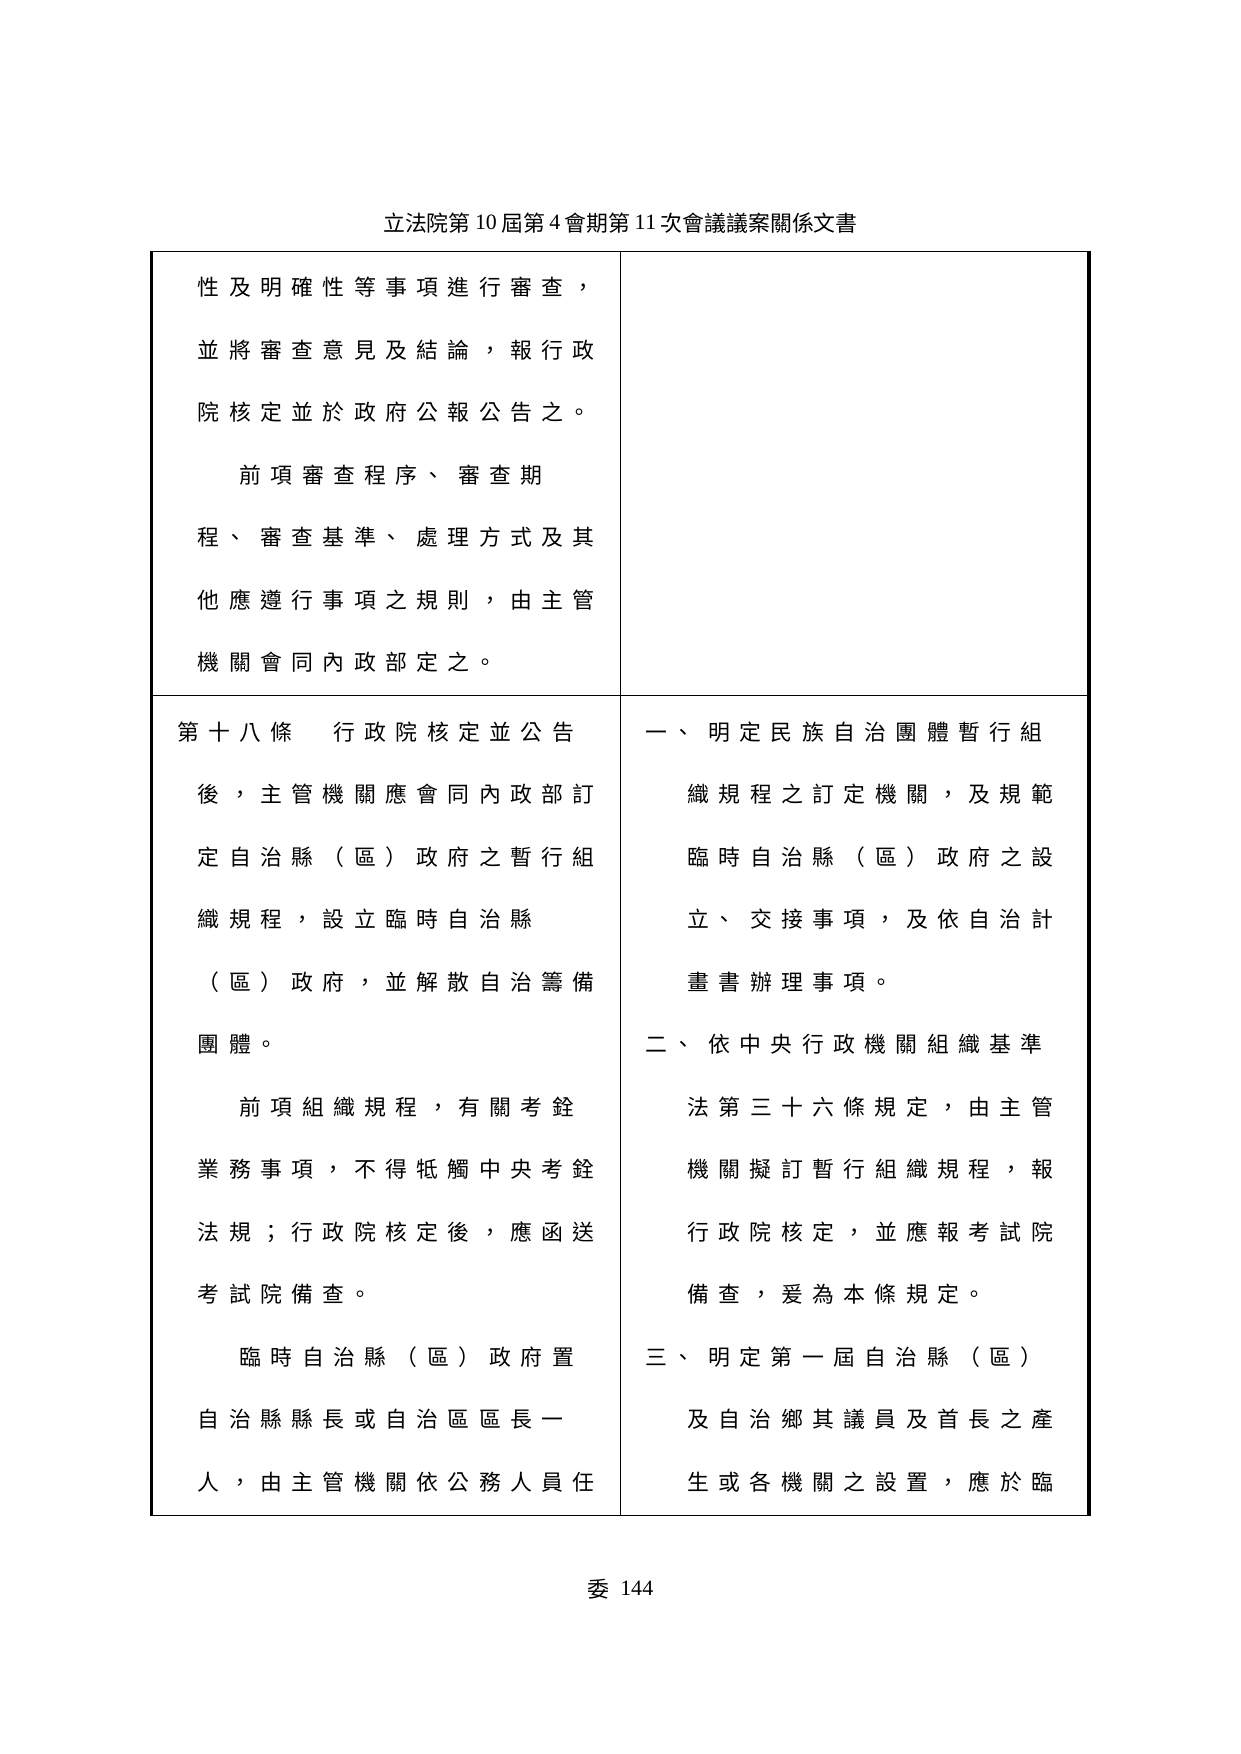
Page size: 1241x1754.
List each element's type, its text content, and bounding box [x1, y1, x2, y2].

table_cell [621, 252, 1087, 695]
table_cell 性及明確性等事項進行審查，並將審查意見及結論，報行政院核定並於政府公報公告之。 前項審查程序、審查期程、審查基準、處理方式及其他應遵行事項之規則，由主管機關會同內政部定之。 [153, 252, 620, 695]
table_cell 第十八條 行政院核定並公告後，主管機關應會同內政部訂定自治縣（區）政府之暫行組織規程，設立臨時自治縣（區）政府，並解散自治籌備團體。 前項組織規程，有關考銓業務事項，不得牴觸中央考銓法規；行政院核定後，應函送考試院備查。 臨時自治縣（區）政府置自治縣縣長或自治區區長一人，由主管機關依公務人員任 [153, 696, 620, 1514]
table_cell 一、明定民族自治團體暫行組織規程之訂定機關，及規範臨時自治縣（區）政府之設立、交接事項，及依自治計畫書辦理事項。 二、依中央行政機關組織基準法第三十六條規定，由主管機關擬訂暫行組織規程，報行政院核定，並應報考試院備查，爰為本條規定。 三、明定第一屆自治縣（區）及自治鄉其議員及首長之產生或各機關之設置，應於臨 [621, 696, 1087, 1514]
